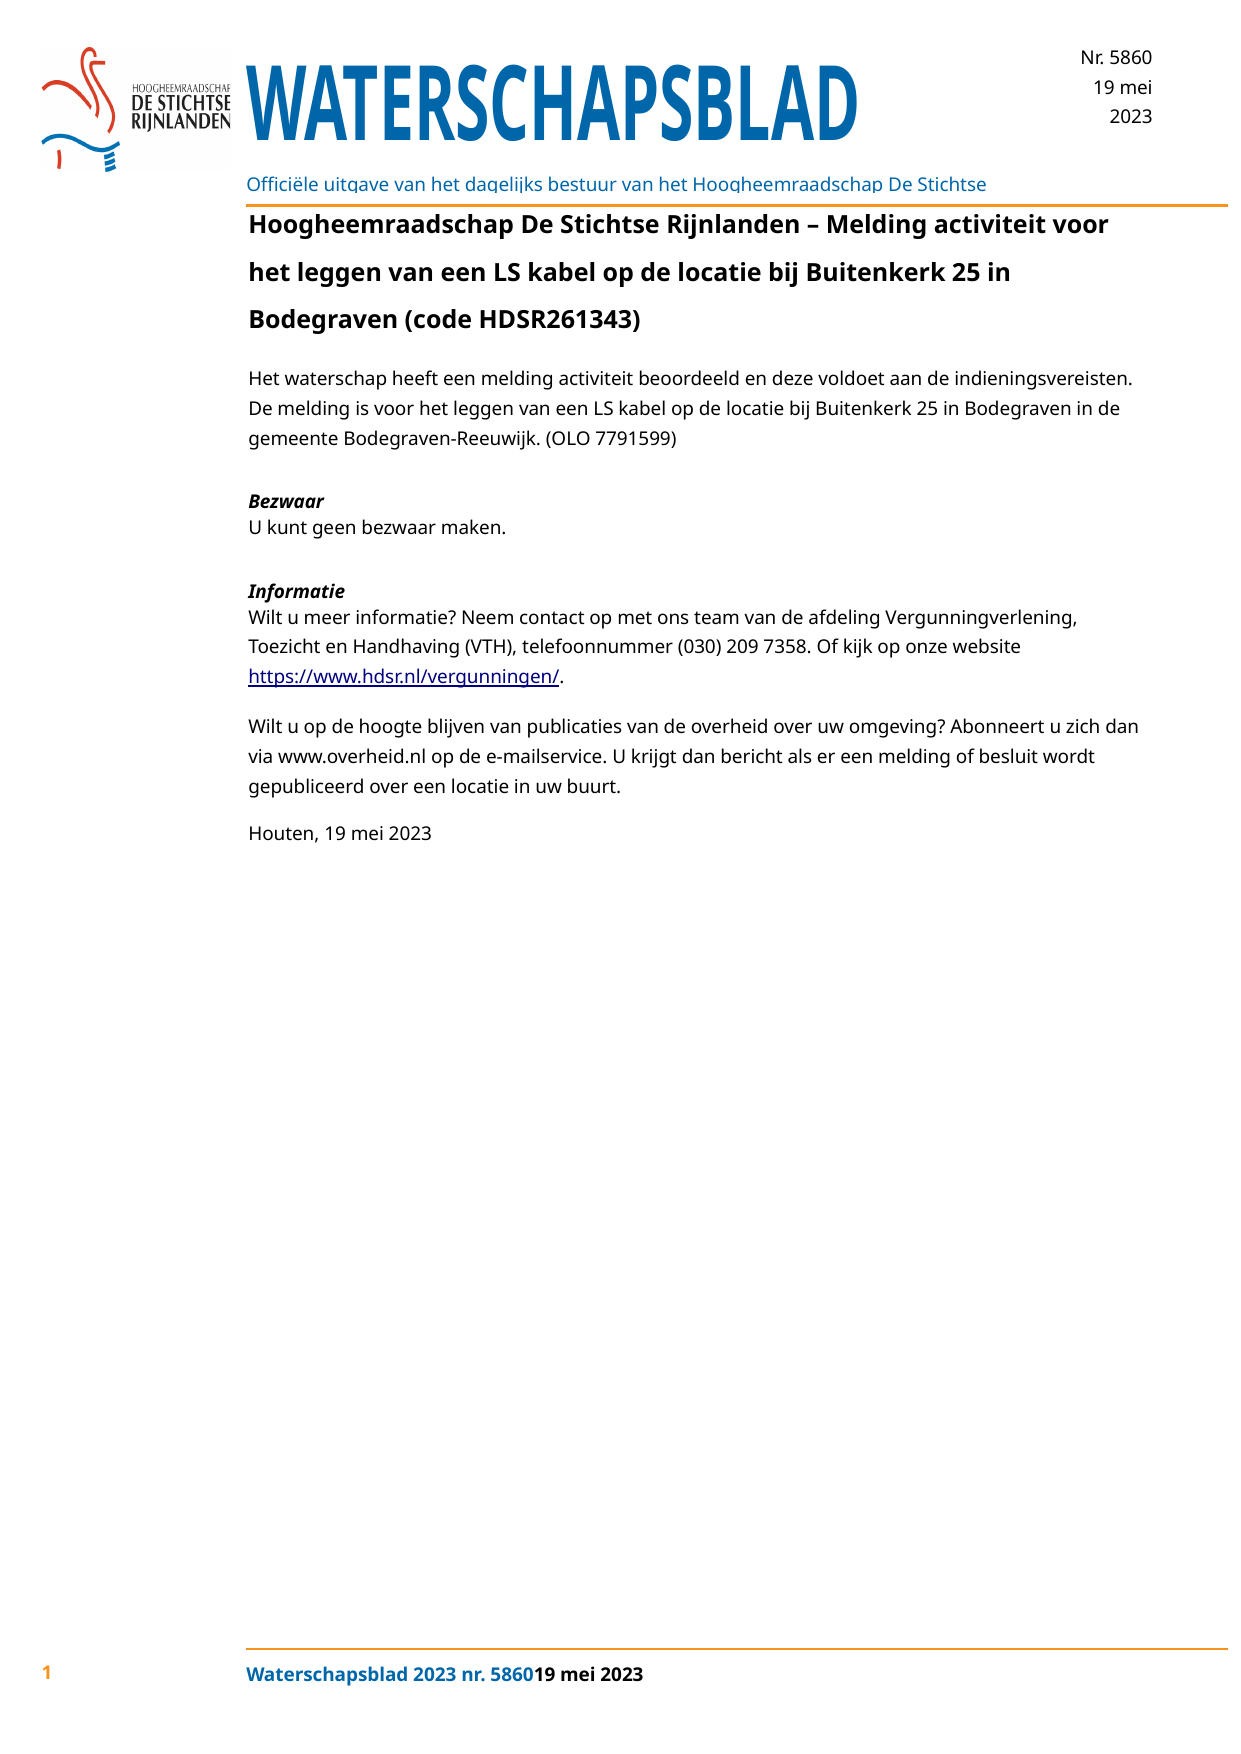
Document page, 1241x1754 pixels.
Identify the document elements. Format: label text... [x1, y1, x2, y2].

text Wilt u meer informatie? Neem contact op met ons team van de afdeling Vergunningverlening, Toezicht en Handhaving (VTH), telefoonnummer (030) 209 7358. Of kijk op onze website https://www.hdsr.nl/vergunningen/. [248, 604, 1152, 689]
text Informatie [248, 578, 1152, 604]
picture [41, 47, 231, 172]
text Het waterschap heeft een melding activiteit beoordeeld en deze voldoet aan de indieningsvereisten. De melding is voor het leggen van een LS kabel op de locatie bij Buitenkerk 25 in Bodegraven in de gemeente Bodegraven-Reeuwijk. (OLO 7791599) [248, 366, 1152, 450]
text Houten, 19 mei 2023 [248, 821, 1152, 846]
text Hoogheemraadschap De Stichtse Rijnlanden – Melding activiteit voor het leggen van een LS kabel op de locatie bij Buitenkerk 25 in Bodegraven (code HDSR261343) [248, 207, 1152, 336]
text U kunt geen bezwaar maken. [248, 514, 1152, 540]
text Bezwaar [248, 489, 1152, 514]
text Wilt u op de hoogte blijven van publicaties van de overheid over uw omgeving? Abonneert u zich dan via www.overheid.nl op de e-mailservice. U krijgt dan bericht als er een melding of besluit wordt gepubliceerd over een locatie in uw buurt. [248, 714, 1152, 798]
